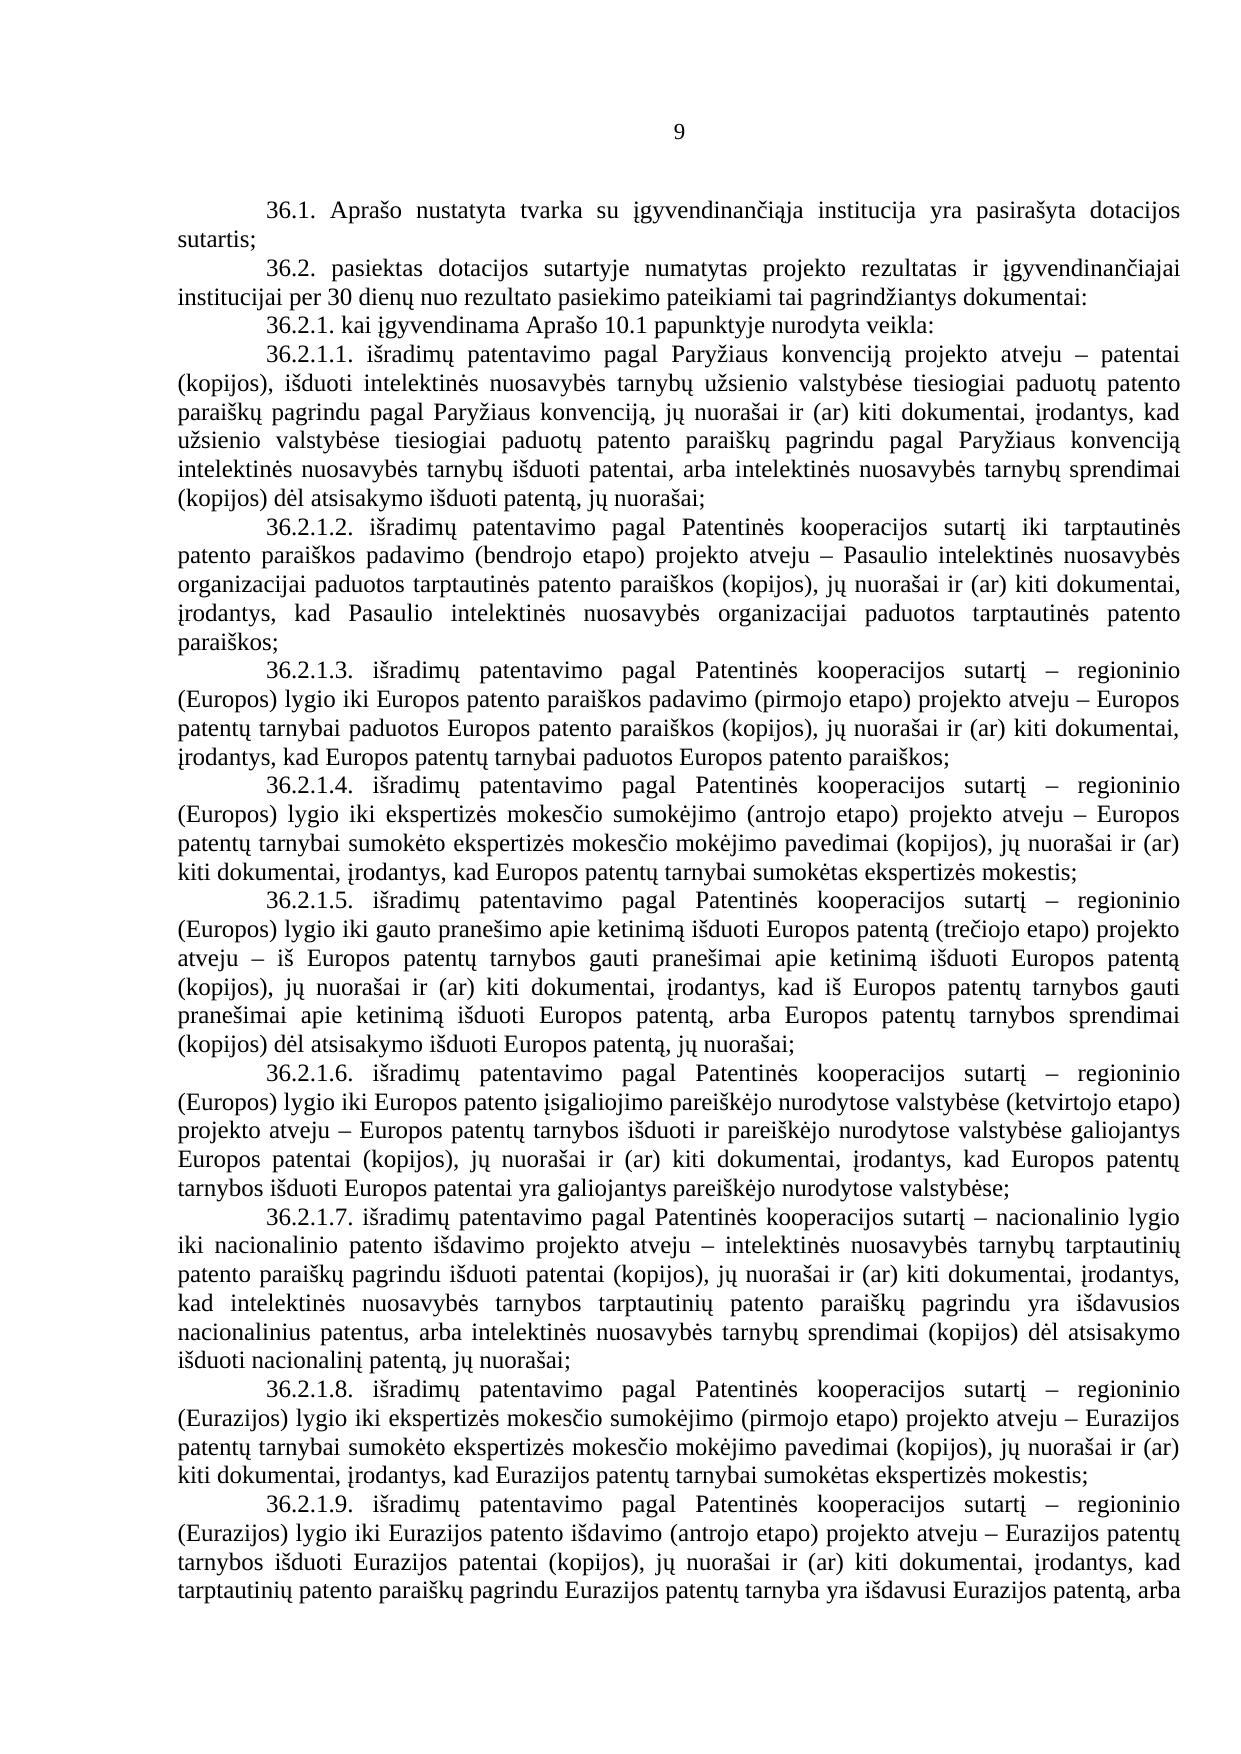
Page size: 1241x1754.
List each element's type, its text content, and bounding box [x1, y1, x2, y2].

text 36.2.1.6. išradimų patentavimo pagal Patentinės kooperacijos sutartį – regioninio (Europos) lygio iki Europos patento įsigaliojimo pareiškėjo nurodytose valstybėse (ketvirtojo etapo) projekto atveju – Europos patentų tarnybos išduoti ir pareiškėjo nurodytose valstybėse galiojantys Europos patentai (kopijos), jų nuorašai ir (ar) kiti dokumentai, įrodantys, kad Europos patentų tarnybos išduoti Europos patentai yra galiojantys pareiškėjo nurodytose valstybėse; [177, 1058, 1181, 1202]
text 36.2.1.9. išradimų patentavimo pagal Patentinės kooperacijos sutartį – regioninio (Eurazijos) lygio iki Eurazijos patento išdavimo (antrojo etapo) projekto atveju – Eurazijos patentų tarnybos išduoti Eurazijos patentai (kopijos), jų nuorašai ir (ar) kiti dokumentai, įrodantys, kad tarptautinių patento paraiškų pagrindu Eurazijos patentų tarnyba yra išdavusi Eurazijos patentą, arba [177, 1489, 1181, 1604]
text 36.1. Aprašo nustatyta tvarka su įgyvendinančiąja institucija yra pasirašyta dotacijos sutartis; [177, 196, 1181, 253]
text 36.2. pasiektas dotacijos sutartyje numatytas projekto rezultatas ir įgyvendinančiajai institucijai per 30 dienų nuo rezultato pasiekimo pateikiami tai pagrindžiantys dokumentai: [177, 253, 1181, 311]
text 36.2.1.4. išradimų patentavimo pagal Patentinės kooperacijos sutartį – regioninio (Europos) lygio iki ekspertizės mokesčio sumokėjimo (antrojo etapo) projekto atveju – Europos patentų tarnybai sumokėto ekspertizės mokesčio mokėjimo pavedimai (kopijos), jų nuorašai ir (ar) kiti dokumentai, įrodantys, kad Europos patentų tarnybai sumokėtas ekspertizės mokestis; [177, 771, 1181, 886]
text 36.2.1.8. išradimų patentavimo pagal Patentinės kooperacijos sutartį – regioninio (Eurazijos) lygio iki ekspertizės mokesčio sumokėjimo (pirmojo etapo) projekto atveju – Eurazijos patentų tarnybai sumokėto ekspertizės mokesčio mokėjimo pavedimai (kopijos), jų nuorašai ir (ar) kiti dokumentai, įrodantys, kad Eurazijos patentų tarnybai sumokėtas ekspertizės mokestis; [177, 1374, 1181, 1489]
text 36.2.1.2. išradimų patentavimo pagal Patentinės kooperacijos sutartį iki tarptautinės patento paraiškos padavimo (bendrojo etapo) projekto atveju – Pasaulio intelektinės nuosavybės organizacijai paduotos tarptautinės patento paraiškos (kopijos), jų nuorašai ir (ar) kiti dokumentai, įrodantys, kad Pasaulio intelektinės nuosavybės organizacijai paduotos tarptautinės patento paraiškos; [177, 512, 1181, 656]
text 36.2.1.7. išradimų patentavimo pagal Patentinės kooperacijos sutartį – nacionalinio lygio iki nacionalinio patento išdavimo projekto atveju – intelektinės nuosavybės tarnybų tarptautinių patento paraiškų pagrindu išduoti patentai (kopijos), jų nuorašai ir (ar) kiti dokumentai, įrodantys, kad intelektinės nuosavybės tarnybos tarptautinių patento paraiškų pagrindu yra išdavusios nacionalinius patentus, arba intelektinės nuosavybės tarnybų sprendimai (kopijos) dėl atsisakymo išduoti nacionalinį patentą, jų nuorašai; [177, 1202, 1181, 1374]
text 36.2.1.5. išradimų patentavimo pagal Patentinės kooperacijos sutartį – regioninio (Europos) lygio iki gauto pranešimo apie ketinimą išduoti Europos patentą (trečiojo etapo) projekto atveju – iš Europos patentų tarnybos gauti pranešimai apie ketinimą išduoti Europos patentą (kopijos), jų nuorašai ir (ar) kiti dokumentai, įrodantys, kad iš Europos patentų tarnybos gauti pranešimai apie ketinimą išduoti Europos patentą, arba Europos patentų tarnybos sprendimai (kopijos) dėl atsisakymo išduoti Europos patentą, jų nuorašai; [177, 886, 1181, 1058]
text 36.2.1. kai įgyvendinama Aprašo 10.1 papunktyje nurodyta veikla: [177, 311, 1181, 339]
text 36.2.1.1. išradimų patentavimo pagal Paryžiaus konvenciją projekto atveju – patentai (kopijos), išduoti intelektinės nuosavybės tarnybų užsienio valstybėse tiesiogiai paduotų patento paraiškų pagrindu pagal Paryžiaus konvenciją, jų nuorašai ir (ar) kiti dokumentai, įrodantys, kad užsienio valstybėse tiesiogiai paduotų patento paraiškų pagrindu pagal Paryžiaus konvenciją intelektinės nuosavybės tarnybų išduoti patentai, arba intelektinės nuosavybės tarnybų sprendimai (kopijos) dėl atsisakymo išduoti patentą, jų nuorašai; [177, 339, 1181, 512]
text 36.2.1.3. išradimų patentavimo pagal Patentinės kooperacijos sutartį – regioninio (Europos) lygio iki Europos patento paraiškos padavimo (pirmojo etapo) projekto atveju – Europos patentų tarnybai paduotos Europos patento paraiškos (kopijos), jų nuorašai ir (ar) kiti dokumentai, įrodantys, kad Europos patentų tarnybai paduotos Europos patento paraiškos; [177, 656, 1181, 771]
